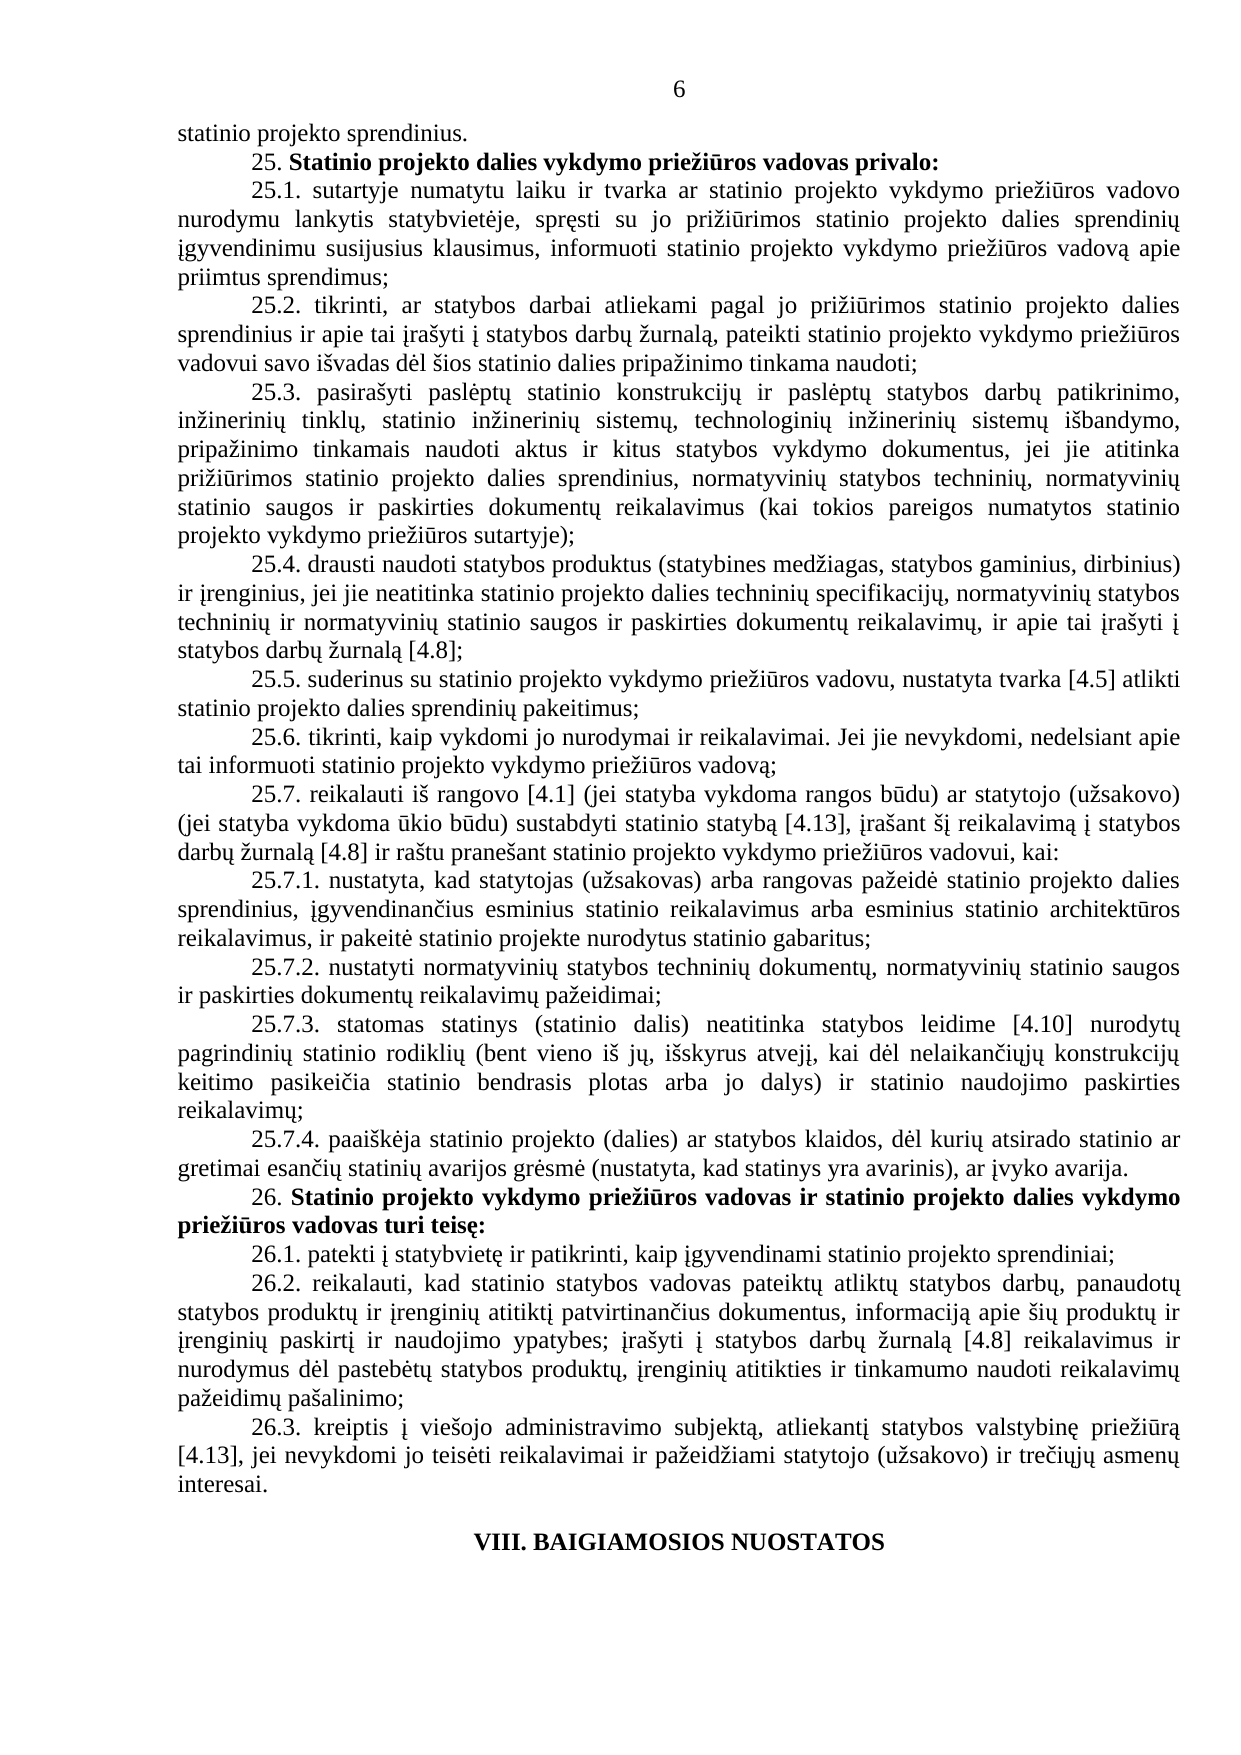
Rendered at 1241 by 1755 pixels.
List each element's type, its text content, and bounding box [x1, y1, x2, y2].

text 25.5. suderinus su statinio projekto vykdymo priežiūros vadovu, nustatyta tvarka [4.5] atlikti statinio projekto dalies sprendinių pakeitimus; [177, 664, 1181, 722]
text 25.7.1. nustatyta, kad statytojas (užsakovas) arba rangovas pažeidė statinio projekto dalies sprendinius, įgyvendinančius esminius statinio reikalavimus arba esminius statinio architektūros reikalavimus, ir pakeitė statinio projekte nurodytus statinio gabaritus; [177, 866, 1181, 952]
text 25.4. drausti naudoti statybos produktus (statybines medžiagas, statybos gaminius, dirbinius) ir įrenginius, jei jie neatitinka statinio projekto dalies techninių specifikacijų, normatyvinių statybos techninių ir normatyvinių statinio saugos ir paskirties dokumentų reikalavimų, ir apie tai įrašyti į statybos darbų žurnalą [4.8]; [177, 549, 1181, 664]
text 25.2. tikrinti, ar statybos darbai atliekami pagal jo prižiūrimos statinio projekto dalies sprendinius ir apie tai įrašyti į statybos darbų žurnalą, pateikti statinio projekto vykdymo priežiūros vadovui savo išvadas dėl šios statinio dalies pripažinimo tinkama naudoti; [177, 291, 1181, 377]
text 25.7.4. paaiškėja statinio projekto (dalies) ar statybos klaidos, dėl kurių atsirado statinio ar gretimai esančių statinių avarijos grėsmė (nustatyta, kad statinys yra avarinis), ar įvyko avarija. [177, 1124, 1181, 1182]
text 25.1. sutartyje numatytu laiku ir tvarka ar statinio projekto vykdymo priežiūros vadovo nurodymu lankytis statybvietėje, spręsti su jo prižiūrimos statinio projekto dalies sprendinių įgyvendinimu susijusius klausimus, informuoti statinio projekto vykdymo priežiūros vadovą apie priimtus sprendimus; [177, 176, 1181, 291]
text 25. Statinio projekto dalies vykdymo priežiūros vadovas privalo: [177, 147, 1181, 176]
text statinio projekto sprendinius. [177, 118, 1181, 147]
text 26.1. patekti į statybvietę ir patikrinti, kaip įgyvendinami statinio projekto sprendiniai; [177, 1239, 1181, 1268]
text 25.7.2. nustatyti normatyvinių statybos techninių dokumentų, normatyvinių statinio saugos ir paskirties dokumentų reikalavimų pažeidimai; [177, 952, 1181, 1009]
text 25.3. pasirašyti paslėptų statinio konstrukcijų ir paslėptų statybos darbų patikrinimo, inžinerinių tinklų, statinio inžinerinių sistemų, technologinių inžinerinių sistemų išbandymo, pripažinimo tinkamais naudoti aktus ir kitus statybos vykdymo dokumentus, jei jie atitinka prižiūrimos statinio projekto dalies sprendinius, normatyvinių statybos techninių, normatyvinių statinio saugos ir paskirties dokumentų reikalavimus (kai tokios pareigos numatytos statinio projekto vykdymo priežiūros sutartyje); [177, 377, 1181, 549]
text 26. Statinio projekto vykdymo priežiūros vadovas ir statinio projekto dalies vykdymo priežiūros vadovas turi teisę: [177, 1182, 1181, 1239]
text 26.2. reikalauti, kad statinio statybos vadovas pateiktų atliktų statybos darbų, panaudotų statybos produktų ir įrenginių atitiktį patvirtinančius dokumentus, informaciją apie šių produktų ir įrenginių paskirtį ir naudojimo ypatybes; įrašyti į statybos darbų žurnalą [4.8] reikalavimus ir nurodymus dėl pastebėtų statybos produktų, įrenginių atitikties ir tinkamumo naudoti reikalavimų pažeidimų pašalinimo; [177, 1268, 1181, 1412]
text 26.3. kreiptis į viešojo administravimo subjektą, atliekantį statybos valstybinę priežiūrą [4.13], jei nevykdomi jo teisėti reikalavimai ir pažeidžiami statytojo (užsakovo) ir trečiųjų asmenų interesai. [177, 1412, 1181, 1498]
text 25.7. reikalauti iš rangovo [4.1] (jei statyba vykdoma rangos būdu) ar statytojo (užsakovo) (jei statyba vykdoma ūkio būdu) sustabdyti statinio statybą [4.13], įrašant šį reikalavimą į statybos darbų žurnalą [4.8] ir raštu pranešant statinio projekto vykdymo priežiūros vadovui, kai: [177, 779, 1181, 866]
text 25.7.3. statomas statinys (statinio dalis) neatitinka statybos leidime [4.10] nurodytų pagrindinių statinio rodiklių (bent vieno iš jų, išskyrus atvejį, kai dėl nelaikančiųjų konstrukcijų keitimo pasikeičia statinio bendrasis plotas arba jo dalys) ir statinio naudojimo paskirties reikalavimų; [177, 1009, 1181, 1124]
text VIII. BAIGIAMOSIOS NUOSTATOS [177, 1527, 1181, 1556]
text 25.6. tikrinti, kaip vykdomi jo nurodymai ir reikalavimai. Jei jie nevykdomi, nedelsiant apie tai informuoti statinio projekto vykdymo priežiūros vadovą; [177, 722, 1181, 779]
